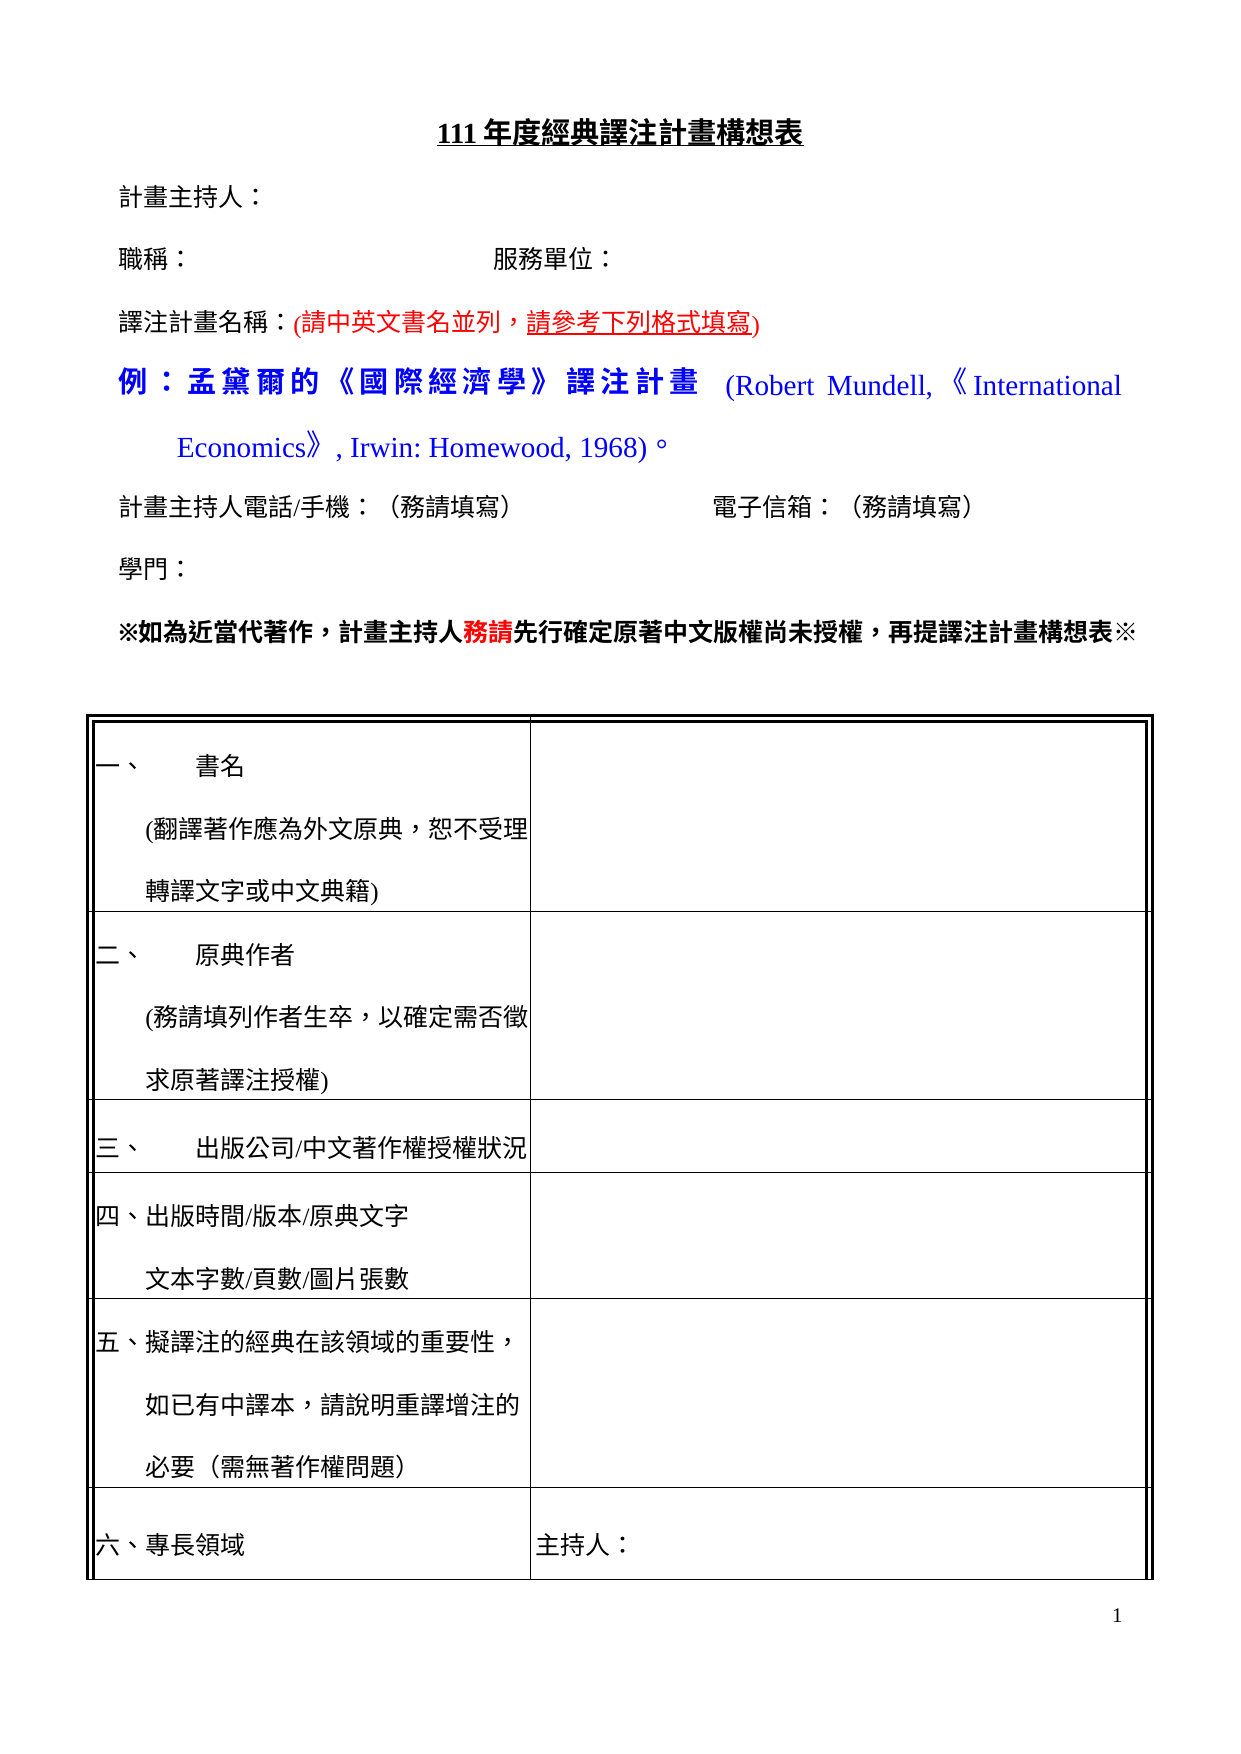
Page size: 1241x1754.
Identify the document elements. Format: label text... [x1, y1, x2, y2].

text 例：孟黛爾的《國際經濟學》譯注計畫 (Robert Mundell,《International Economics》, Irwin: Homewood, 1968)。 [118, 339, 1122, 464]
table_cell [531, 1299, 1145, 1487]
table_cell 四、出版時間/版本/原典文字 文本字數/頁數/圖片張數 [95, 1173, 530, 1298]
table_cell [531, 1100, 1145, 1172]
table_cell 五、擬譯注的經典在該領域的重要性，如已有中譯本，請說明重譯增注的必要（需無著作權問題） [95, 1299, 530, 1487]
table_cell [531, 912, 1145, 1099]
table_cell 主持人： [531, 1488, 1145, 1579]
text 計畫主持人： [118, 151, 1122, 214]
text 學門： [118, 526, 1122, 589]
text 計畫主持人電話/手機：（務請填寫） 電子信箱：（務請填寫） [118, 464, 1122, 526]
table_cell 原典作者 (務請填列作者生卒，以確定需否徵求原著譯注授權) [95, 912, 530, 1099]
table_header [531, 717, 1149, 911]
text 職稱： 服務單位： [118, 214, 1122, 276]
table_header [531, 723, 1145, 911]
table_cell 出版公司/中文著作權授權狀況 [95, 1100, 530, 1172]
table_cell [531, 1173, 1145, 1298]
text 譯注計畫名稱：(請中英文書名並列，請參考下列格式填寫) [118, 276, 1122, 339]
text 111年度經典譯注計畫構想表 [118, 89, 1122, 151]
text ※如為近當代著作，計畫主持人務請先行確定原著中文版權尚未授權，再提譯注計畫構想表※ [118, 589, 1232, 651]
table_header 書名 (翻譯著作應為外文原典，恕不受理轉譯文字或中文典籍) [91, 717, 530, 911]
table_cell 六、專長領域 [95, 1488, 530, 1579]
